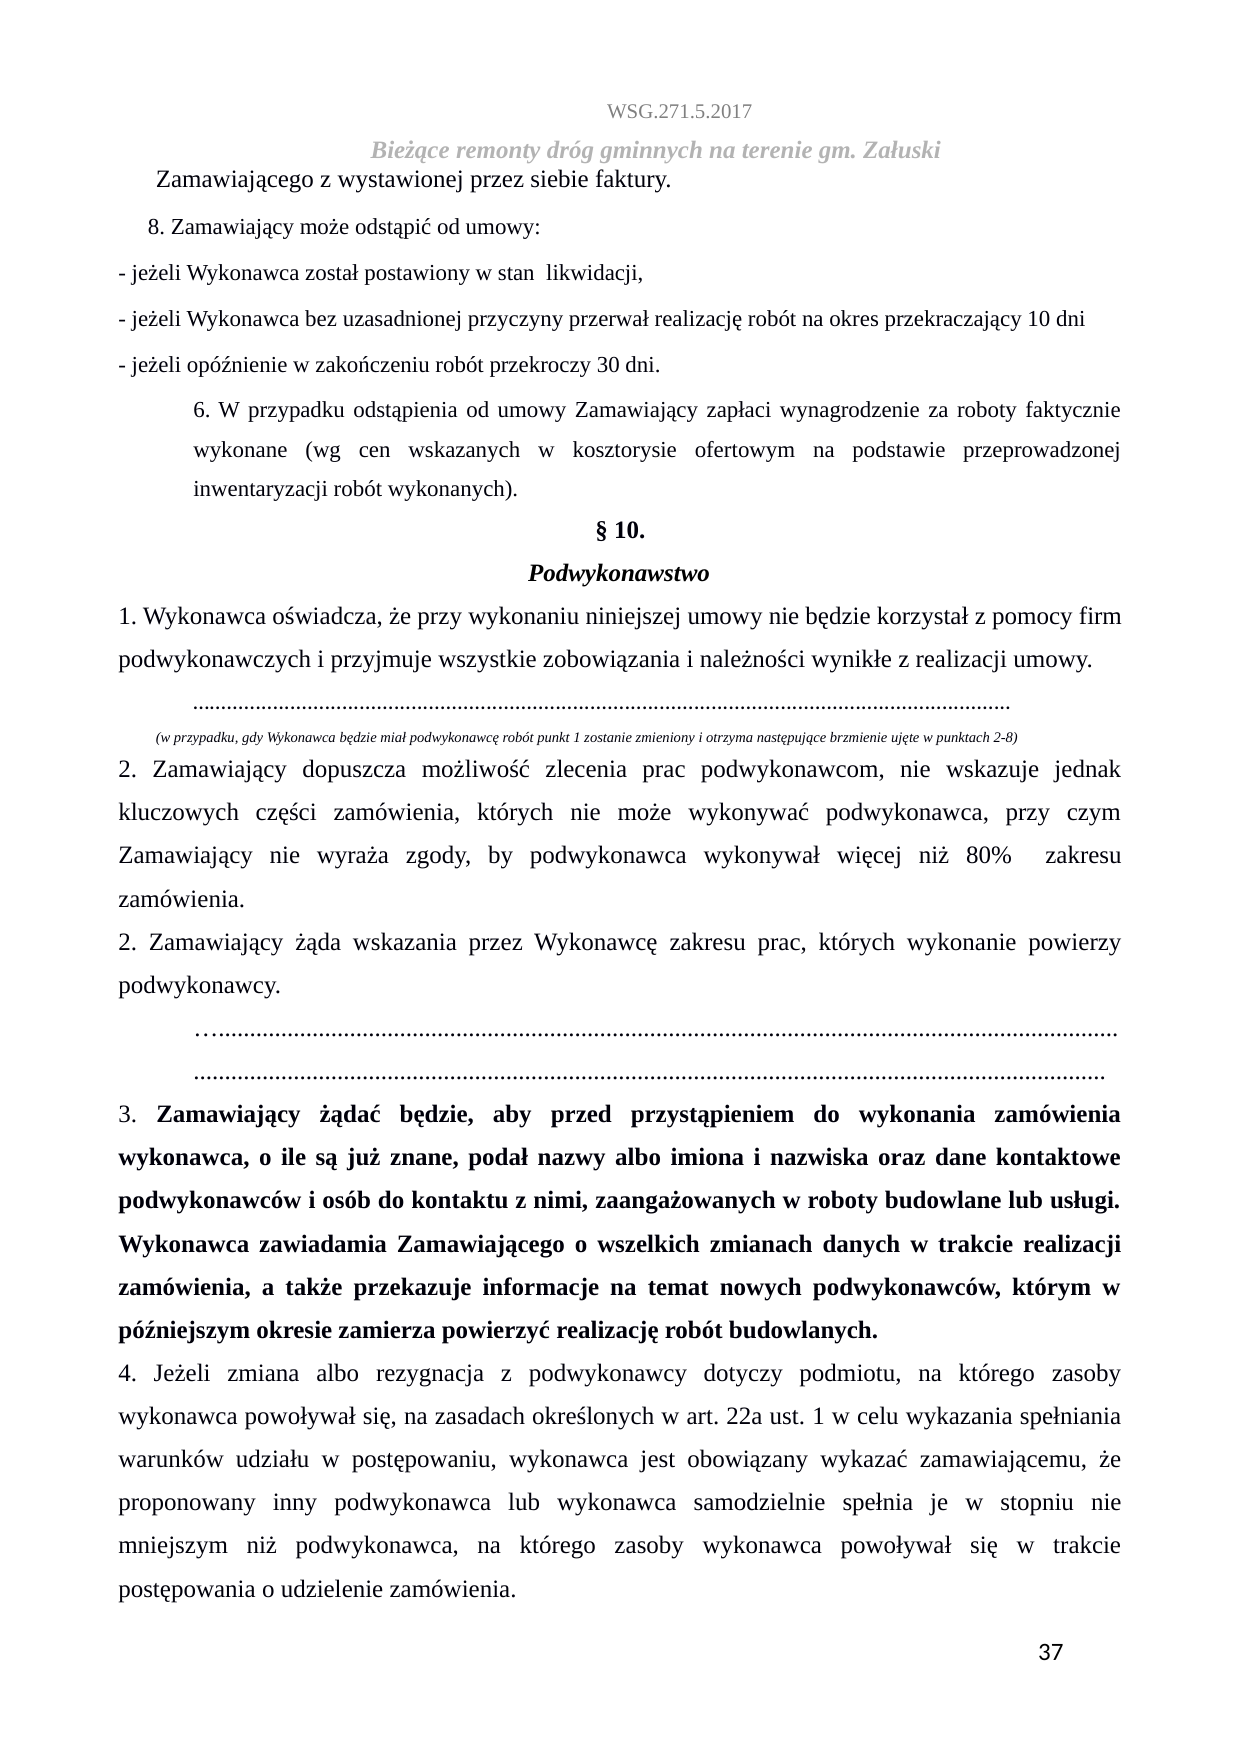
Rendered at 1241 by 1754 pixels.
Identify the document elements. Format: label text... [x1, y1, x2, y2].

text (w przypadku, gdy Wykonawca będzie miał podwykonawcę robót punkt 1 zostanie zmieniony i otrzyma następujące brzmienie ujęte w punktach 2-8) [156, 729, 1122, 746]
text - jeżeli Wykonawca bez uzasadnionej przyczyny przerwał realizację robót na okres przekraczający 10 dni [118, 305, 1122, 331]
text ….................................................................................................................................................................................................................................................................................................. [193, 1013, 1122, 1085]
text 2. Zamawiający żąda wskazania przez Wykonawcę zakresu prac, których wykonanie powierzy podwykonawcy. [118, 927, 1122, 999]
text - jeżeli Wykonawca został postawiony w stan likwidacji, [118, 259, 1122, 286]
text 3. Zamawiający żądać będzie, aby przed przystąpieniem do wykonania zamówienia wykonawca, o ile są już znane, podał nazwy albo imiona i nazwiska oraz dane kontaktowe podwykonawców i osób do kontaktu z nimi, zaangażowanych w roboty budowlane lub usługi. Wykonawca zawiadamia Zamawiającego o wszelkich zmianach danych w trakcie realizacji zamówienia, a także przekazuje informacje na temat nowych podwykonawców, którym w późniejszym okresie zamierza powierzyć realizację robót budowlanych. [118, 1099, 1122, 1344]
text - jeżeli opóźnienie w zakończeniu robót przekroczy 30 dni. [118, 351, 1122, 377]
text Zamawiającego z wystawionej przez siebie faktury. [156, 164, 1122, 193]
text 8. Zamawiający może odstąpić od umowy: [148, 213, 1122, 240]
text 2. Zamawiający dopuszcza możliwość zlecenia prac podwykonawcom, nie wskazuje jednak kluczowych części zamówienia, których nie może wykonywać podwykonawca, przy czym Zamawiający nie wyraża zgody, by podwykonawca wykonywał więcej niż 80% zakresu zamówienia. [118, 754, 1122, 912]
text …........................................................................................................................................... [193, 687, 1122, 715]
text Podwykonawstwo [118, 558, 1122, 587]
text 6. W przypadku odstąpienia od umowy Zamawiający zapłaci wynagrodzenie za roboty faktycznie wykonane (wg cen wskazanych w kosztorysie ofertowym na podstawie przeprowadzonej inwentaryzacji robót wykonanych). [193, 396, 1122, 502]
text § 10. [118, 515, 1122, 543]
text 1. Wykonawca oświadcza, że przy wykonaniu niniejszej umowy nie będzie korzystał z pomocy firm podwykonawczych i przyjmuje wszystkie zobowiązania i należności wynikłe z realizacji umowy. [118, 601, 1122, 673]
text 4. Jeżeli zmiana albo rezygnacja z podwykonawcy dotyczy podmiotu, na którego zasoby wykonawca powoływał się, na zasadach określonych w art. 22a ust. 1 w celu wykazania spełniania warunków udziału w postępowaniu, wykonawca jest obowiązany wykazać zamawiającemu, że proponowany inny podwykonawca lub wykonawca samodzielnie spełnia je w stopniu nie mniejszym niż podwykonawca, na którego zasoby wykonawca powoływał się w trakcie postępowania o udzielenie zamówienia. [118, 1358, 1122, 1602]
